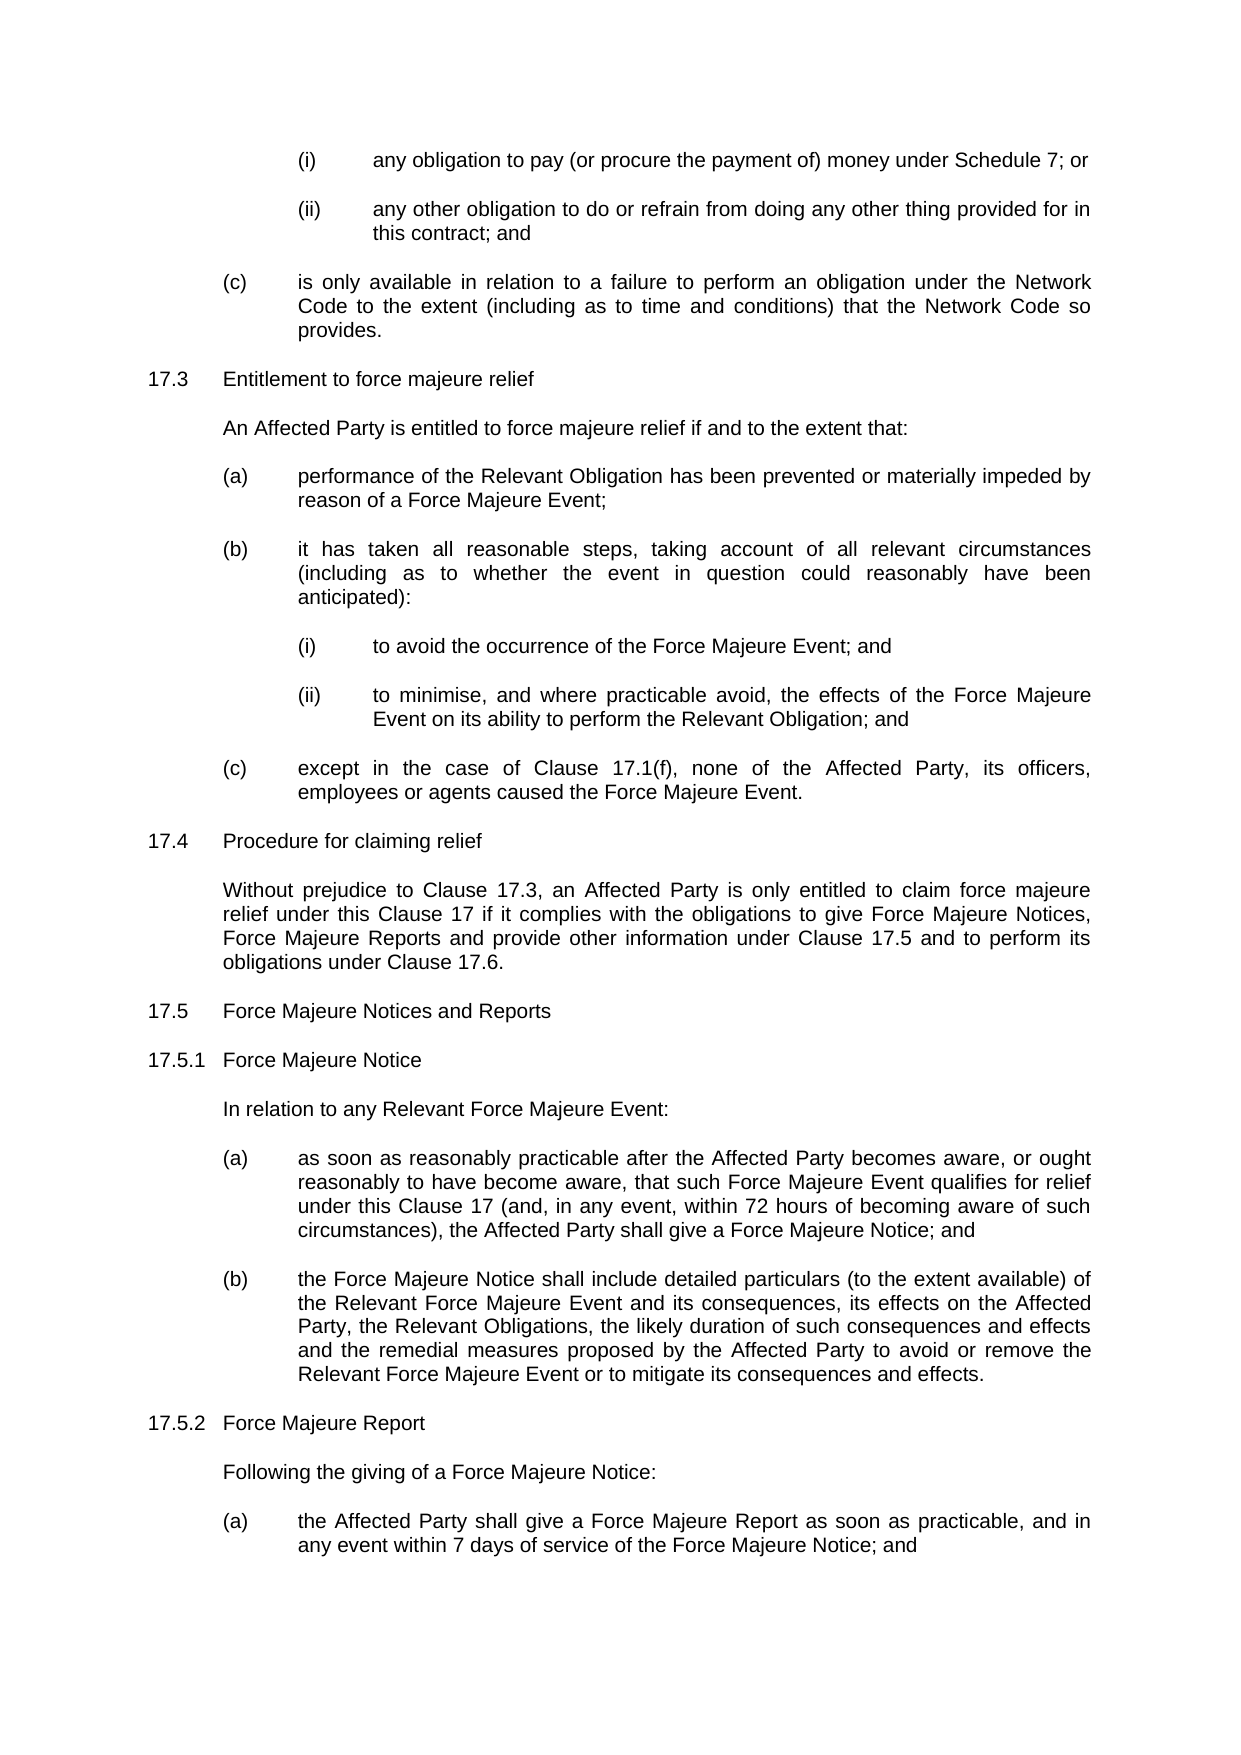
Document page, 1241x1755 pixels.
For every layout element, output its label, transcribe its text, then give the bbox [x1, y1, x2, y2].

subtitle to minimise, and where practicable avoid, the effects of the Force Majeure Event on its ability to perform the Relevant Obligation; and [298, 683, 1093, 731]
subtitle as soon as reasonably practicable after the Affected Party becomes aware, or ought reasonably to have become aware, that such Force Majeure Event qualifies for relief under this Clause 17 (and, in any event, within 72 hours of becoming aware of such circumstances), the Affected Party shall give a Force Majeure Notice; and [223, 1146, 1093, 1241]
subtitle performance of the Relevant Obligation has been prevented or materially impeded by reason of a Force Majeure Event; [223, 464, 1093, 512]
subtitle Procedure for claiming relief [148, 829, 1093, 853]
subtitle to avoid the occurrence of the Force Majeure Event; and [298, 634, 1093, 658]
subtitle it has taken all reasonable steps, taking account of all relevant circumstances (including as to whether the event in question could reasonably have been anticipated): [223, 537, 1093, 609]
subtitle any other obligation to do or refrain from doing any other thing provided for in this contract; and [298, 197, 1093, 244]
subtitle is only available in relation to a failure to perform an obligation under the Network Code to the extent (including as to time and conditions) that the Network Code so provides. [223, 269, 1093, 341]
subtitle Entitlement to force majeure relief [148, 366, 1093, 390]
subtitle any obligation to pay (or procure the payment of) money under Schedule 7; or [298, 148, 1093, 172]
text An Affected Party is entitled to force majeure relief if and to the extent that: [223, 415, 1093, 439]
subtitle Force Majeure Notices and Reports [148, 999, 1093, 1023]
text In relation to any Relevant Force Majeure Event: [223, 1097, 1093, 1121]
subtitle except in the case of Clause 17.1(f), none of the Affected Party, its officers, employees or agents caused the Force Majeure Event. [223, 756, 1093, 804]
text Following the giving of a Force Majeure Notice: [223, 1460, 1093, 1484]
subtitle the Force Majeure Notice shall include detailed particulars (to the extent available) of the Relevant Force Majeure Event and its consequences, its effects on the Affected Party, the Relevant Obligations, the likely duration of such consequences and effects and the remedial measures proposed by the Affected Party to avoid or remove the Relevant Force Majeure Event or to mitigate its consequences and effects. [223, 1266, 1093, 1386]
text Without prejudice to Clause 17.3, an Affected Party is only entitled to claim force majeure relief under this Clause 17 if it complies with the obligations to give Force Majeure Notices, Force Majeure Reports and provide other information under Clause 17.5 and to perform its obligations under Clause 17.6. [223, 878, 1093, 974]
subtitle Force Majeure Report [148, 1411, 1093, 1435]
subtitle the Affected Party shall give a Force Majeure Report as soon as practicable, and in any event within 7 days of service of the Force Majeure Notice; and [223, 1509, 1093, 1557]
subtitle Force Majeure Notice [148, 1048, 1093, 1072]
